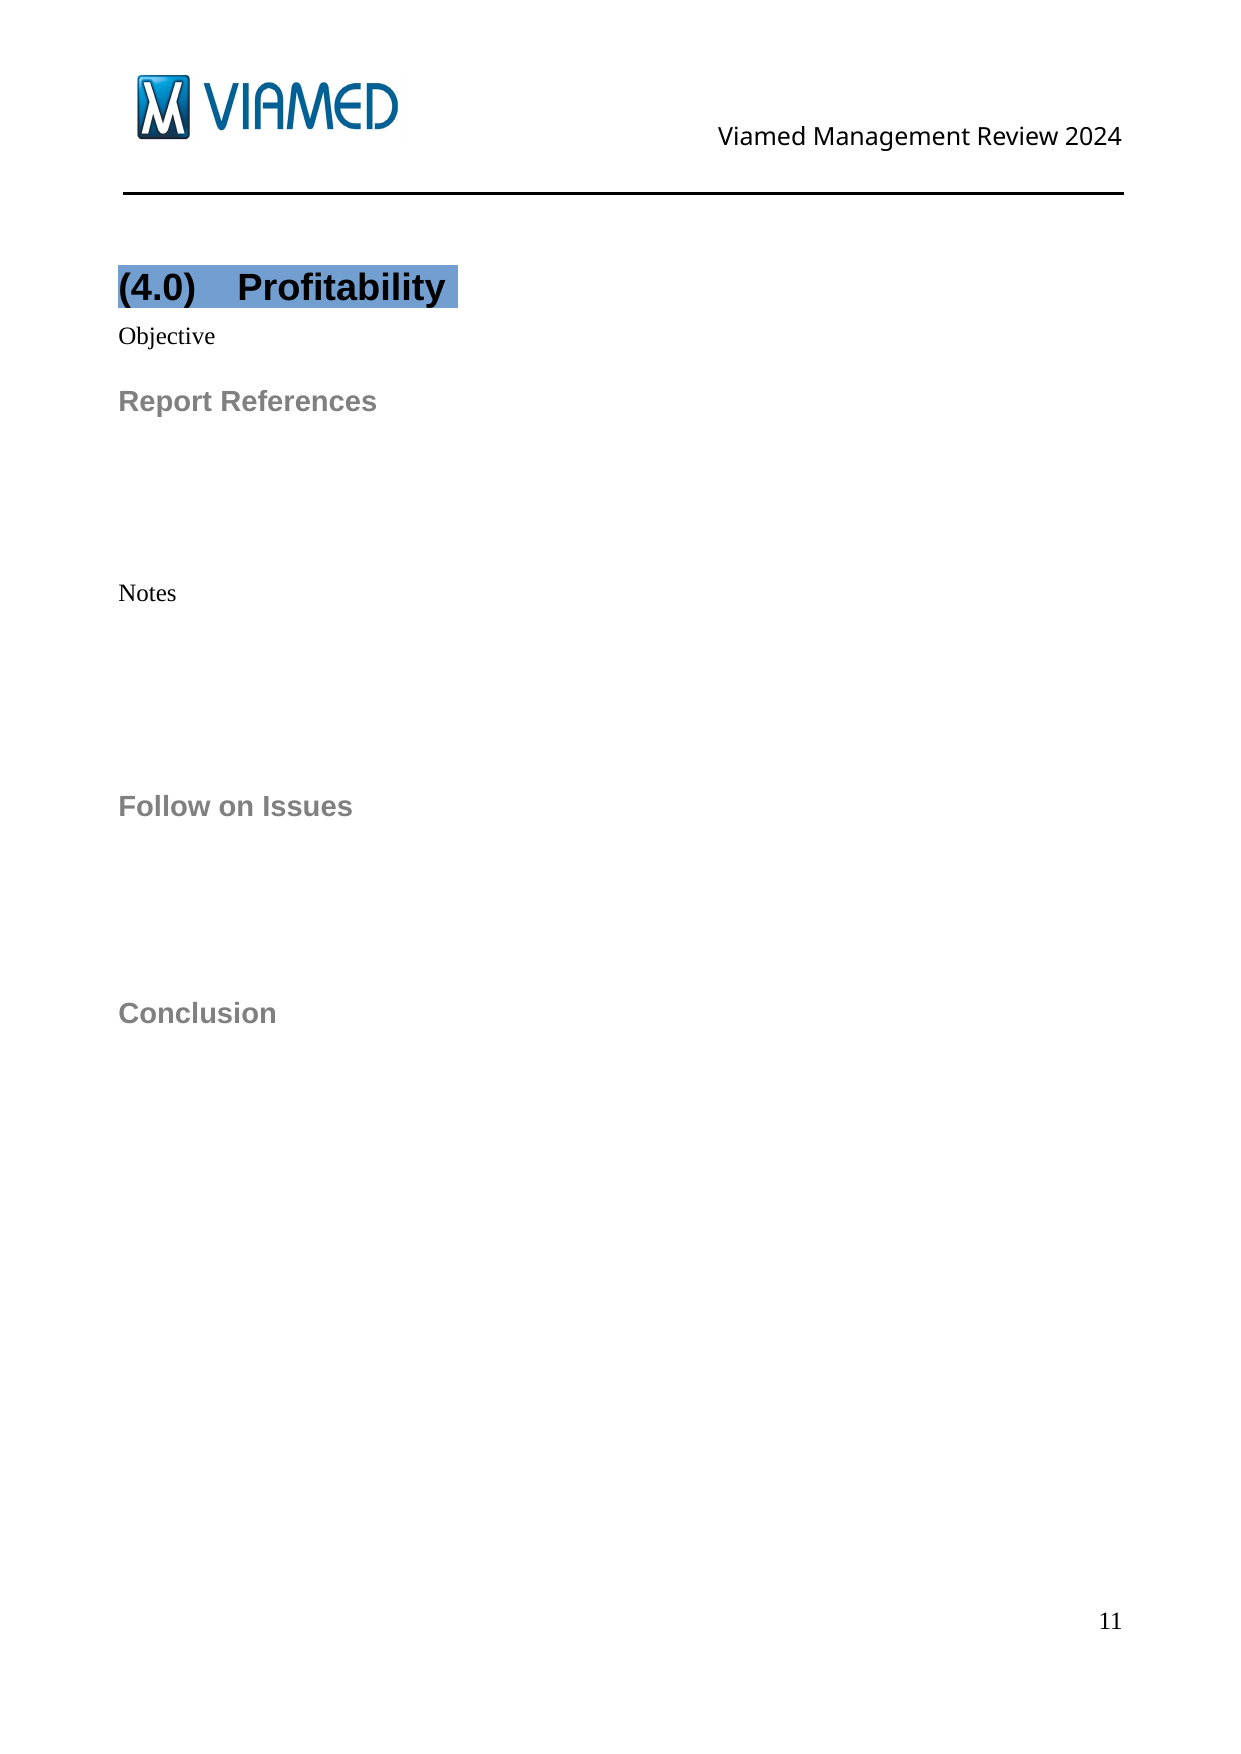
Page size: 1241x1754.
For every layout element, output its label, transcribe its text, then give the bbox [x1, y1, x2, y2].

subtitle Conclusion [118, 996, 1122, 1030]
picture [133, 65, 401, 149]
subtitle Report References [118, 384, 1122, 418]
text Objective [118, 321, 1122, 349]
subtitle (4.0) Profitability [458, 265, 1122, 308]
subtitle Follow on Issues [118, 788, 1122, 822]
text Notes [118, 578, 1122, 606]
